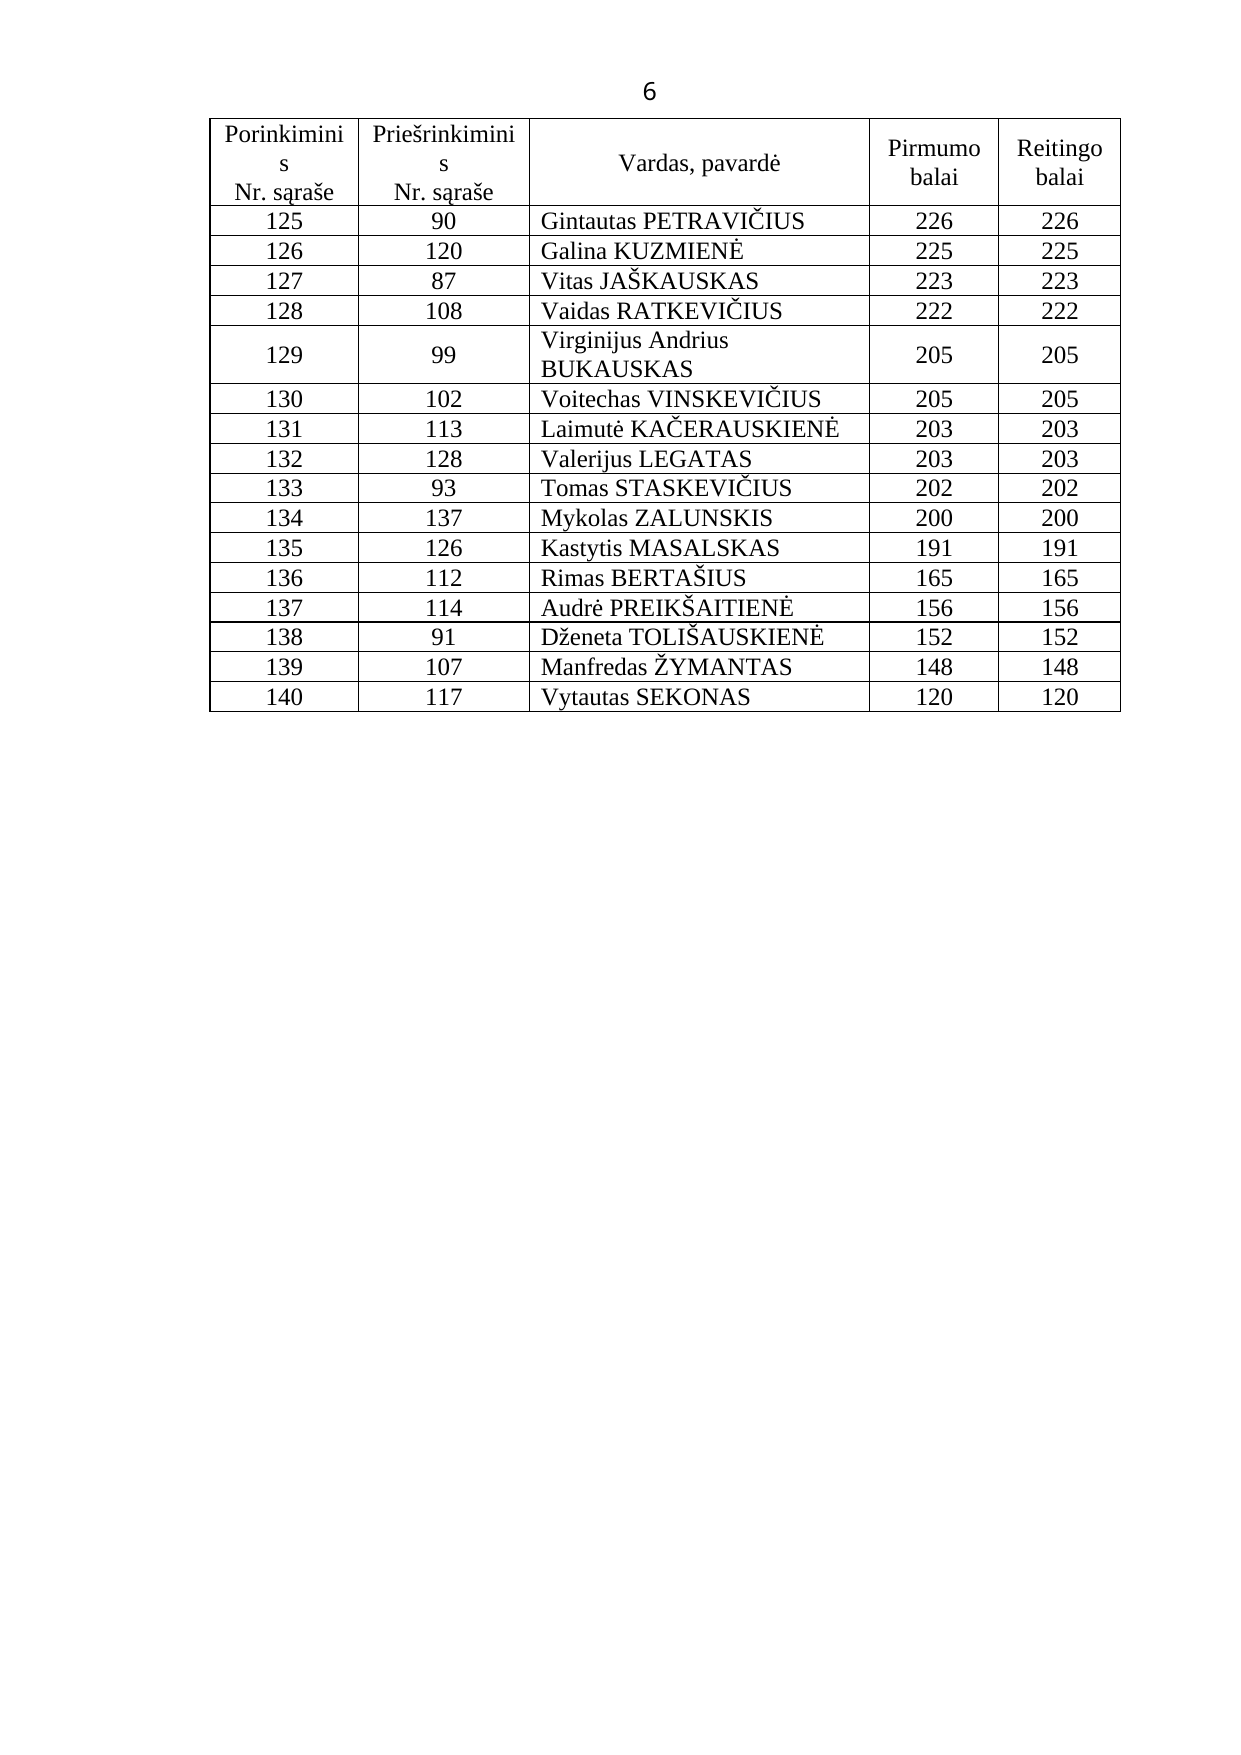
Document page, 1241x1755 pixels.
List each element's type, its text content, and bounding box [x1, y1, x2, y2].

table_cell 165 [870, 563, 998, 592]
table_cell 165 [999, 563, 1120, 592]
table_cell 120 [999, 682, 1120, 711]
table_cell 203 [999, 414, 1120, 443]
table_cell 222 [870, 296, 998, 324]
table_cell 137 [359, 503, 529, 532]
table_cell 108 [359, 296, 529, 324]
table_cell 138 [211, 623, 358, 651]
table_cell Vaidas RATKEVIČIUS [530, 296, 869, 324]
table_cell 223 [870, 266, 998, 295]
table_cell 131 [211, 414, 358, 443]
table_cell 202 [999, 474, 1120, 502]
table_cell 125 [211, 206, 358, 235]
table_header Priešrinkiminis Nr. sąraše [359, 119, 529, 205]
table_cell Vytautas SEKONAS [530, 682, 869, 711]
table_cell 152 [870, 623, 998, 651]
table_cell 203 [999, 444, 1120, 472]
table_cell Voitechas VINSKEVIČIUS [530, 384, 869, 413]
table_cell 222 [999, 296, 1120, 324]
table_cell 200 [999, 503, 1120, 532]
table_cell 126 [359, 533, 529, 562]
table_cell 137 [211, 593, 358, 621]
table_cell Laimutė KAČERAUSKIENĖ [530, 414, 869, 443]
table_cell 102 [359, 384, 529, 413]
table_cell 113 [359, 414, 529, 443]
table_cell 112 [359, 563, 529, 592]
table_cell 129 [211, 326, 358, 383]
table_cell 99 [359, 326, 529, 383]
table_cell Kastytis MASALSKAS [530, 533, 869, 562]
table_cell 120 [359, 236, 529, 265]
table_cell 126 [211, 236, 358, 265]
table_cell 226 [870, 206, 998, 235]
table_cell 130 [211, 384, 358, 413]
table_cell 140 [211, 682, 358, 711]
table_cell 91 [359, 623, 529, 651]
table_cell 93 [359, 474, 529, 502]
table_cell 132 [211, 444, 358, 472]
table_cell 127 [211, 266, 358, 295]
table_cell 205 [870, 326, 998, 383]
table_cell 87 [359, 266, 529, 295]
table_cell 128 [359, 444, 529, 472]
table_cell Manfredas ŽYMANTAS [530, 652, 869, 681]
table_cell 156 [999, 593, 1120, 621]
table_cell 152 [999, 623, 1120, 651]
table_cell 148 [999, 652, 1120, 681]
table_cell 225 [999, 236, 1120, 265]
table_cell Vitas JAŠKAUSKAS [530, 266, 869, 295]
table_cell 225 [870, 236, 998, 265]
table_cell 223 [999, 266, 1120, 295]
table_cell Tomas STASKEVIČIUS [530, 474, 869, 502]
table_cell 191 [870, 533, 998, 562]
table_cell 191 [999, 533, 1120, 562]
table_cell 114 [359, 593, 529, 621]
table_cell 203 [870, 444, 998, 472]
table_cell 120 [870, 682, 998, 711]
table_cell 148 [870, 652, 998, 681]
table_cell Gintautas PETRAVIČIUS [530, 206, 869, 235]
table_header Pirmumo balai [870, 119, 998, 205]
table_header Porinkiminis Nr. sąraše [211, 119, 358, 205]
table_cell 205 [999, 384, 1120, 413]
table_cell Galina KUZMIENĖ [530, 236, 869, 265]
table_cell 128 [211, 296, 358, 324]
table_header Vardas, pavardė [530, 119, 869, 205]
table_cell 205 [999, 326, 1120, 383]
table_cell 135 [211, 533, 358, 562]
table_cell 136 [211, 563, 358, 592]
table_cell Mykolas ZALUNSKIS [530, 503, 869, 532]
table_cell Dženeta TOLIŠAUSKIENĖ [530, 623, 869, 651]
table_cell 226 [999, 206, 1120, 235]
table_cell 200 [870, 503, 998, 532]
table_cell 202 [870, 474, 998, 502]
table_cell 203 [870, 414, 998, 443]
table_cell 133 [211, 474, 358, 502]
table_cell 134 [211, 503, 358, 532]
table_cell 156 [870, 593, 998, 621]
table_cell Rimas BERTAŠIUS [530, 563, 869, 592]
table_cell Valerijus LEGATAS [530, 444, 869, 472]
table_cell 90 [359, 206, 529, 235]
table_cell 139 [211, 652, 358, 681]
table_cell Virginijus Andrius BUKAUSKAS [530, 326, 869, 383]
table_header Reitingo balai [999, 119, 1120, 205]
table_cell 117 [359, 682, 529, 711]
table_cell Audrė PREIKŠAITIENĖ [530, 593, 869, 621]
table_cell 107 [359, 652, 529, 681]
table_cell 205 [870, 384, 998, 413]
